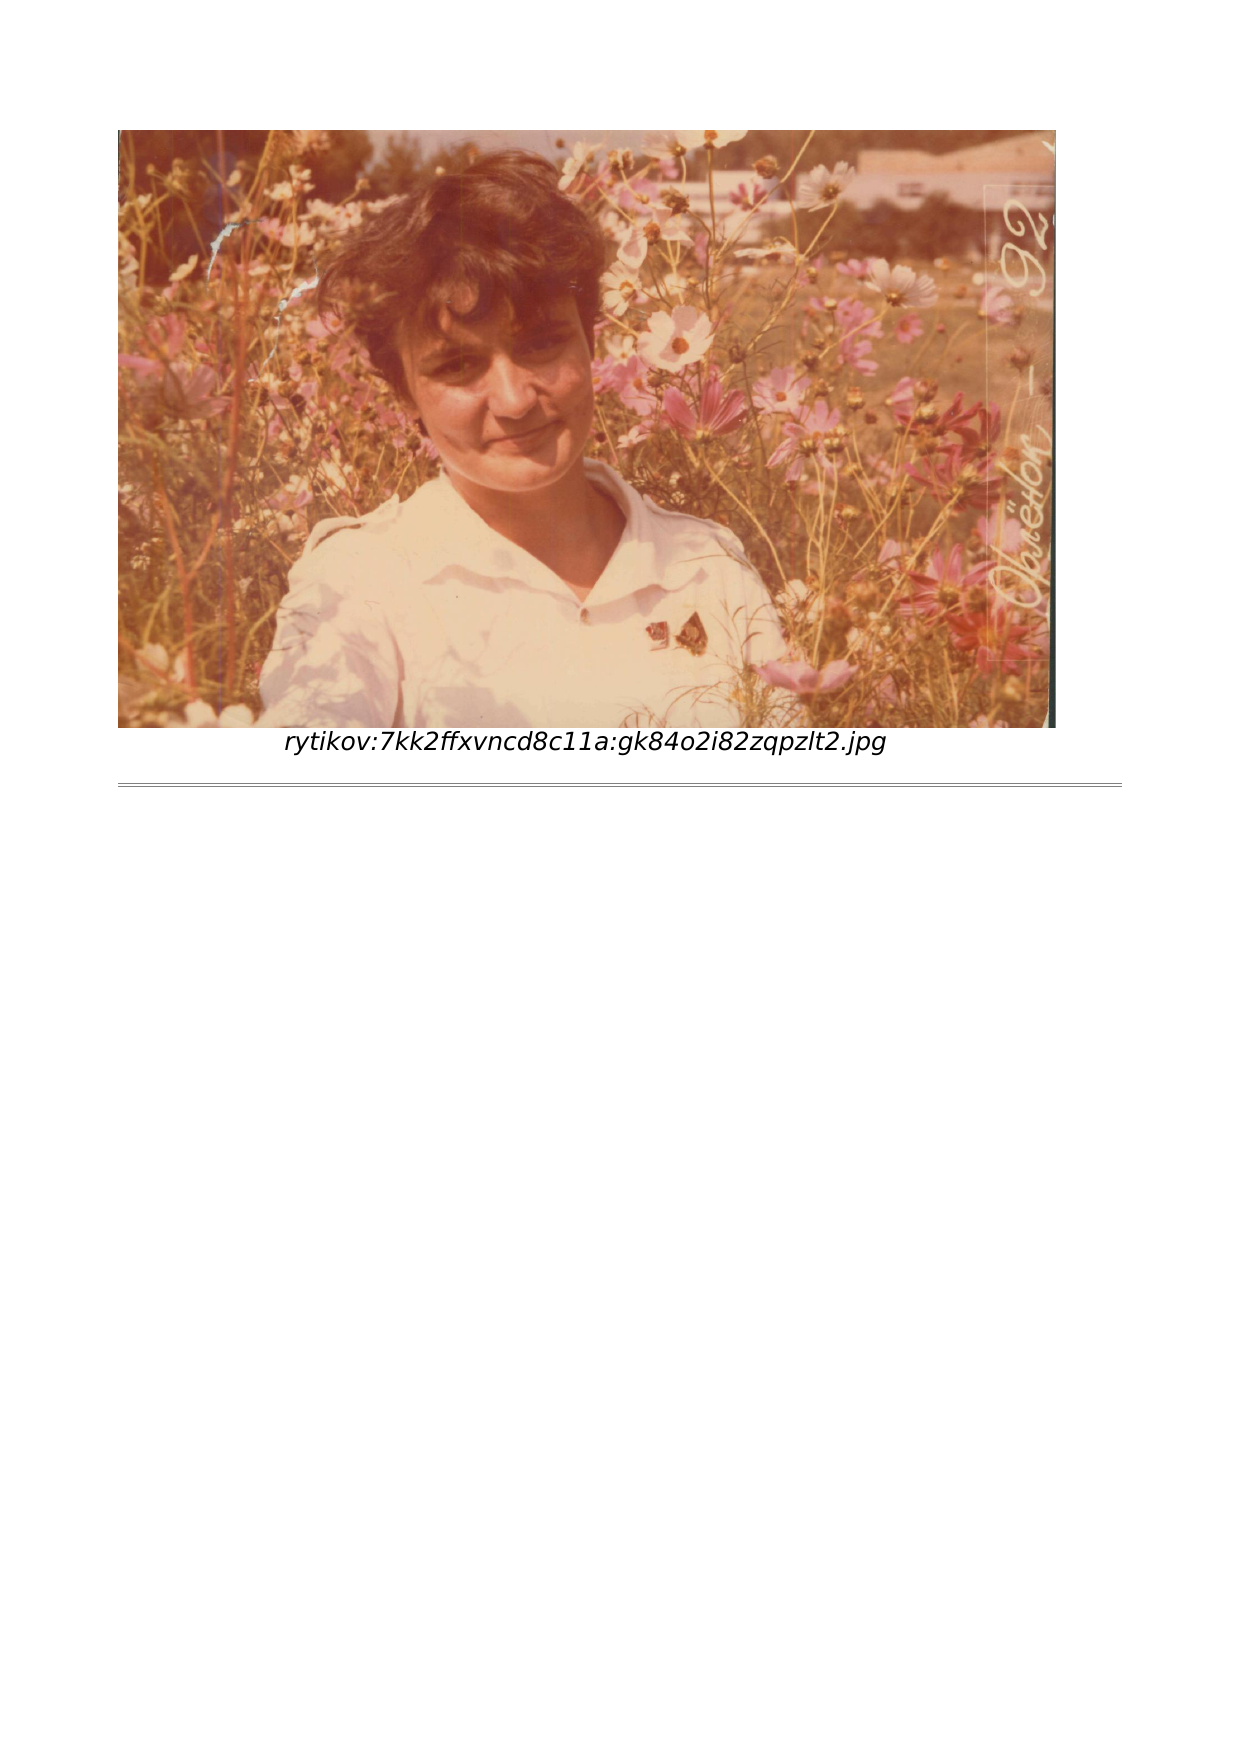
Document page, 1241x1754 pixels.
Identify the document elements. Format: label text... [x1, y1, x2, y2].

text rytikov:7kk2ffxvncd8c11a:gk84o2i82zqpzlt2.jpg [118, 728, 1056, 756]
picture [118, 130, 1056, 728]
